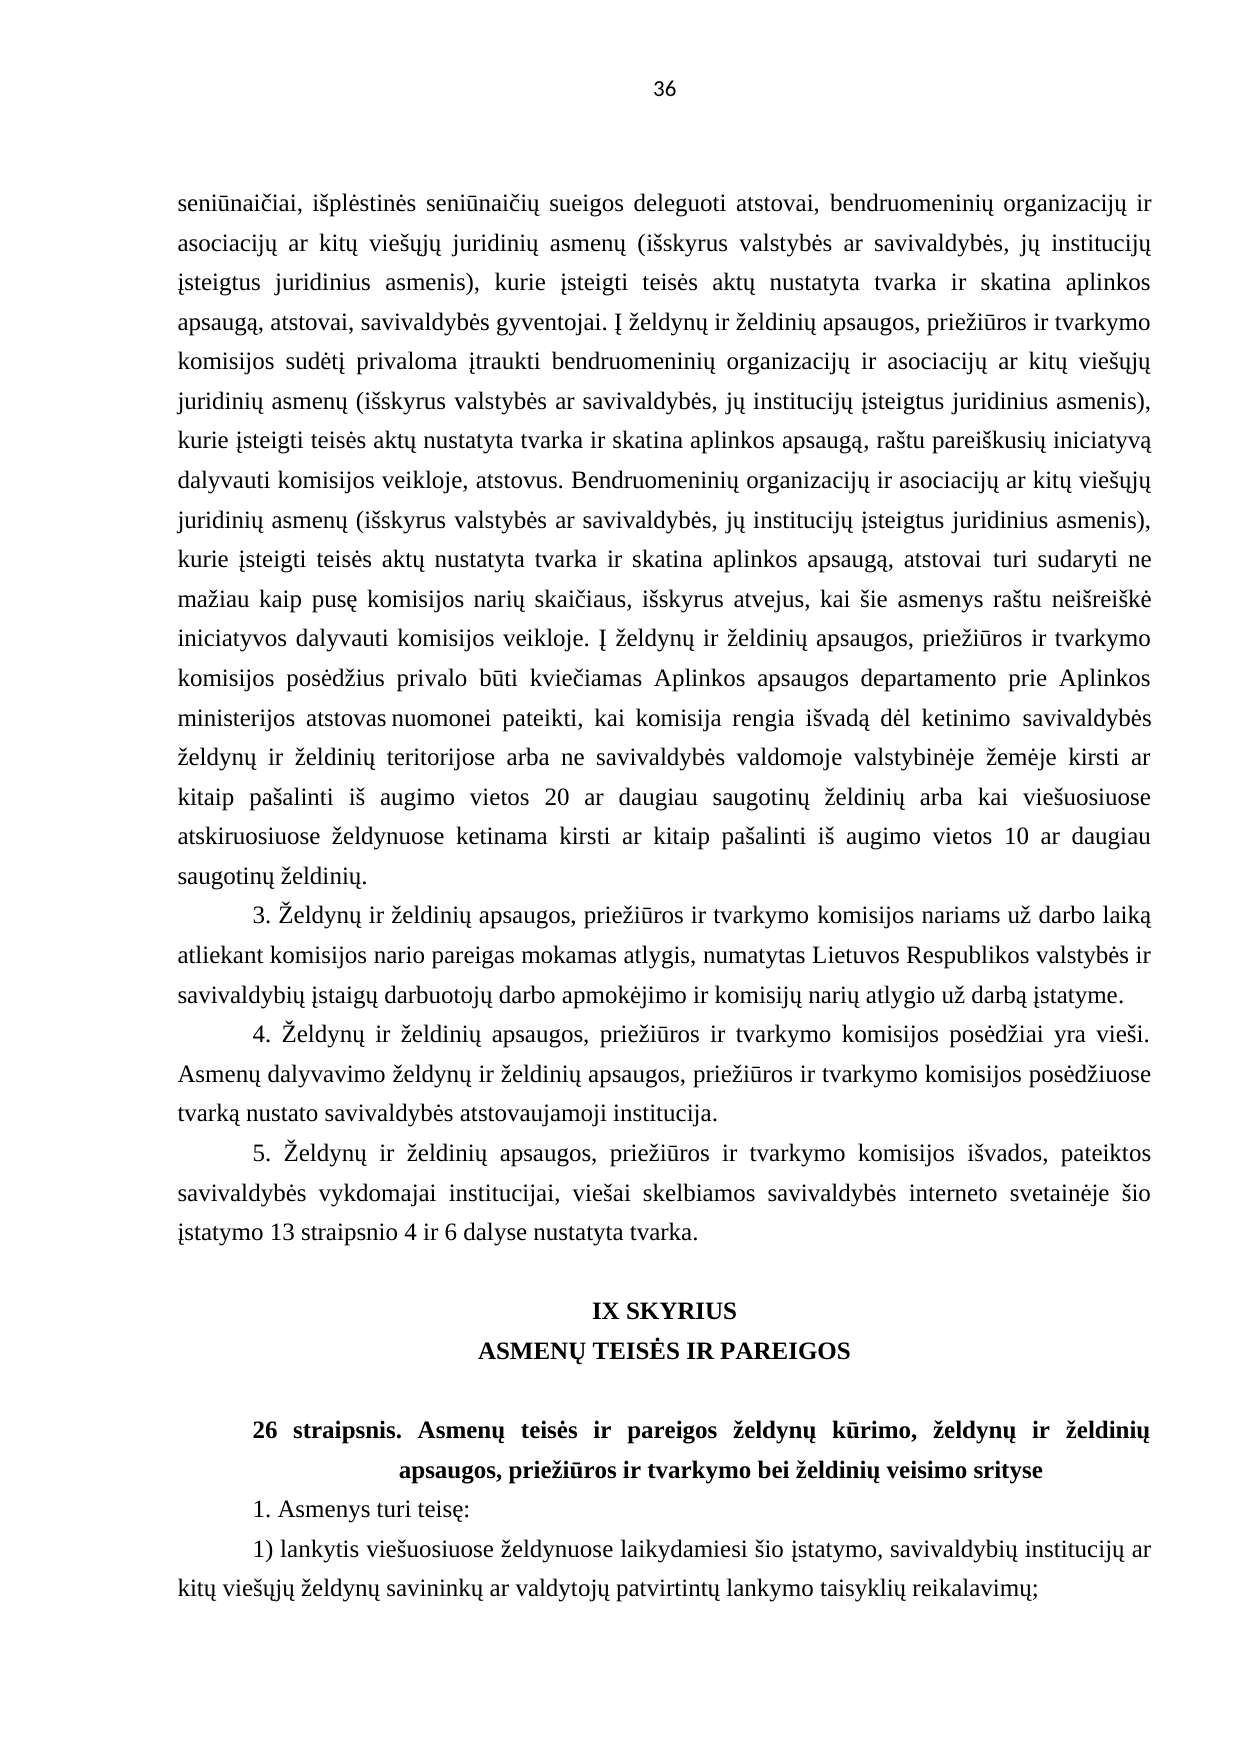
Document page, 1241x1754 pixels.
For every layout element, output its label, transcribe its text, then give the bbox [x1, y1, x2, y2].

text 1. Asmenys turi teisę: [177, 1483, 1152, 1523]
text ASMENŲ TEISĖS IR PAREIGOS [177, 1325, 1152, 1365]
text 4. Želdynų ir želdinių apsaugos, priežiūros ir tvarkymo komisijos posėdžiai yra vieši. Asmenų dalyvavimo želdynų ir želdinių apsaugos, priežiūros ir tvarkymo komisijos posėdžiuose tvarką nustato savivaldybės atstovaujamoji institucija. [177, 1008, 1152, 1127]
subtitle IX SKYRIUS [177, 1286, 1152, 1325]
text 3. Želdynų ir želdinių apsaugos, priežiūros ir tvarkymo komisijos nariams už darbo laiką atliekant komisijos nario pareigas mokamas atlygis, numatytas Lietuvos Respublikos valstybės ir savivaldybių įstaigų darbuotojų darbo apmokėjimo ir komisijų narių atlygio už darbą įstatyme. [177, 890, 1152, 1008]
text 5. Želdynų ir želdinių apsaugos, priežiūros ir tvarkymo komisijos išvados, pateiktos savivaldybės vykdomajai institucijai, viešai skelbiamos savivaldybės interneto svetainėje šio įstatymo 13 straipsnio 4 ir 6 dalyse nustatyta tvarka. [177, 1127, 1152, 1246]
text 1) lankytis viešuosiuose želdynuose laikydamiesi šio įstatymo, savivaldybių institucijų ar kitų viešųjų želdynų savininkų ar valdytojų patvirtintų lankymo taisyklių reikalavimų; [177, 1523, 1152, 1602]
text seniūnaičiai, išplėstinės seniūnaičių sueigos deleguoti atstovai, bendruomeninių organizacijų ir asociacijų ar kitų viešųjų juridinių asmenų (išskyrus valstybės ar savivaldybės, jų institucijų įsteigtus juridinius asmenis), kurie įsteigti teisės aktų nustatyta tvarka ir skatina aplinkos apsaugą, atstovai, savivaldybės gyventojai. Į želdynų ir želdinių apsaugos, priežiūros ir tvarkymo komisijos sudėtį privaloma įtraukti bendruomeninių organizacijų ir asociacijų ar kitų viešųjų juridinių asmenų (išskyrus valstybės ar savivaldybės, jų institucijų įsteigtus juridinius asmenis), kurie įsteigti teisės aktų nustatyta tvarka ir skatina aplinkos apsaugą, raštu pareiškusių iniciatyvą dalyvauti komisijos veikloje, atstovus. Bendruomeninių organizacijų ir asociacijų ar kitų viešųjų juridinių asmenų (išskyrus valstybės ar savivaldybės, jų institucijų įsteigtus juridinius asmenis), kurie įsteigti teisės aktų nustatyta tvarka ir skatina aplinkos apsaugą, atstovai turi sudaryti ne mažiau kaip pusę komisijos narių skaičiaus, išskyrus atvejus, kai šie asmenys raštu neišreiškė iniciatyvos dalyvauti komisijos veikloje. Į želdynų ir želdinių apsaugos, priežiūros ir tvarkymo komisijos posėdžius privalo būti kviečiamas Aplinkos apsaugos departamento prie Aplinkos ministerijos atstovas nuomonei pateikti, kai komisija rengia išvadą dėl ketinimo savivaldybės želdynų ir želdinių teritorijose arba ne savivaldybės valdomoje valstybinėje žemėje kirsti ar kitaip pašalinti iš augimo vietos 20 ar daugiau saugotinų želdinių arba kai viešuosiuose atskiruosiuose želdynuose ketinama kirsti ar kitaip pašalinti iš augimo vietos 10 ar daugiau saugotinų želdinių. [177, 177, 1152, 890]
text 26 straipsnis. Asmenų teisės ir pareigos želdynų kūrimo, želdynų ir želdinių apsaugos, priežiūros ir tvarkymo bei želdinių veisimo srityse [252, 1404, 1152, 1483]
